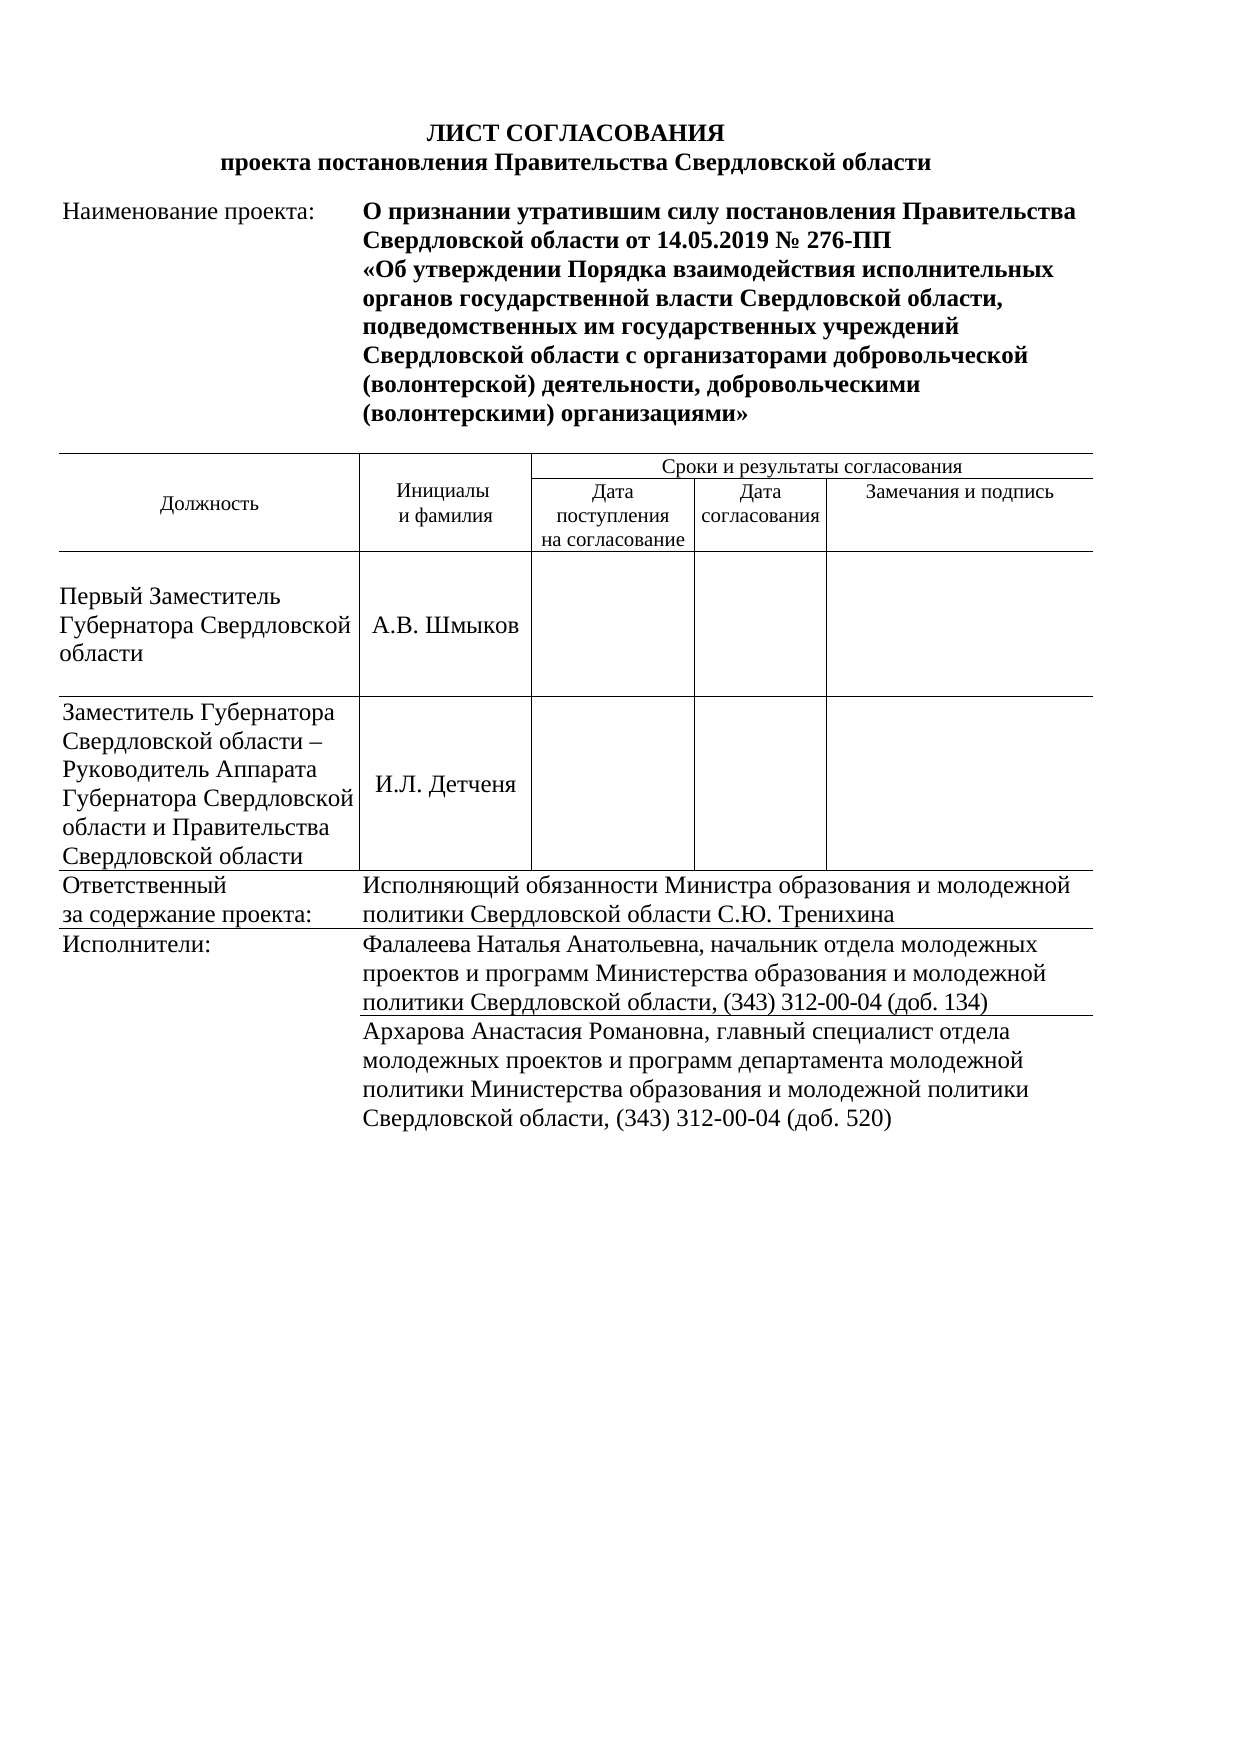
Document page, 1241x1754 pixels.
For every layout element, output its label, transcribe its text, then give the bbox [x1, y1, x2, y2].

text ЛИСТ СОГЛАСОВАНИЯ [59, 118, 1092, 147]
table_header Наименование проекта: [59, 196, 358, 426]
table_header Сроки и результаты согласования [532, 454, 1093, 478]
table_cell [532, 697, 694, 869]
table_cell [827, 697, 1093, 869]
table_cell Первый Заместитель Губернатора Свердловской области [59, 552, 359, 696]
table_cell Архарова Анастасия Романовна, главный специалист отдела молодежных проектов и программ департамента молодежной политики Министерства образования и молодежной политики Свердловской области, (343) 312-00-04 (доб. 520) [360, 1016, 1093, 1131]
text проекта постановления Правительства Свердловской области [59, 147, 1092, 176]
table_cell И.Л. Детченя [360, 697, 531, 869]
table_cell [695, 552, 826, 696]
table_cell Фалалеева Наталья Анатольевна, начальник отдела молодежных проектов и программ Министерства образования и молодежной политики Свердловской области, (343) 312-00-04 (доб. 134) [360, 929, 1093, 1015]
table_header Инициалы и фамилия [360, 454, 531, 551]
table_cell А.В. Шмыков [360, 552, 531, 696]
table_cell Заместитель Губернатора Свердловской области – Руководитель Аппарата Губернатора Свердловской области и Правительства Свердловской области [59, 697, 359, 869]
table_cell Исполняющий обязанности Министра образования и молодежной политики Свердловской области С.Ю. Тренихина [360, 871, 1093, 928]
table_cell Дата поступления на согласование [532, 479, 694, 551]
table_cell Ответственный за содержание проекта: [59, 871, 359, 928]
table_cell Исполнители: [59, 929, 359, 1131]
table_cell Замечания и подпись [827, 479, 1093, 551]
table_header О признании утратившим силу постановления Правительства Свердловской области от 14.05.2019 № 276-ПП «Об утверждении Порядка взаимодействия исполнительных органов государственной власти Свердловской области, подведомственных им государственных учреждений Свердловской области с организаторами добровольческой (волонтерской) деятельности, добровольческими (волонтерскими) организациями» [358, 196, 1096, 426]
table_cell [695, 697, 826, 869]
table_cell [827, 552, 1093, 696]
table_cell Дата согласования [695, 479, 826, 551]
table_header Должность [59, 454, 359, 551]
table_cell [532, 552, 694, 696]
